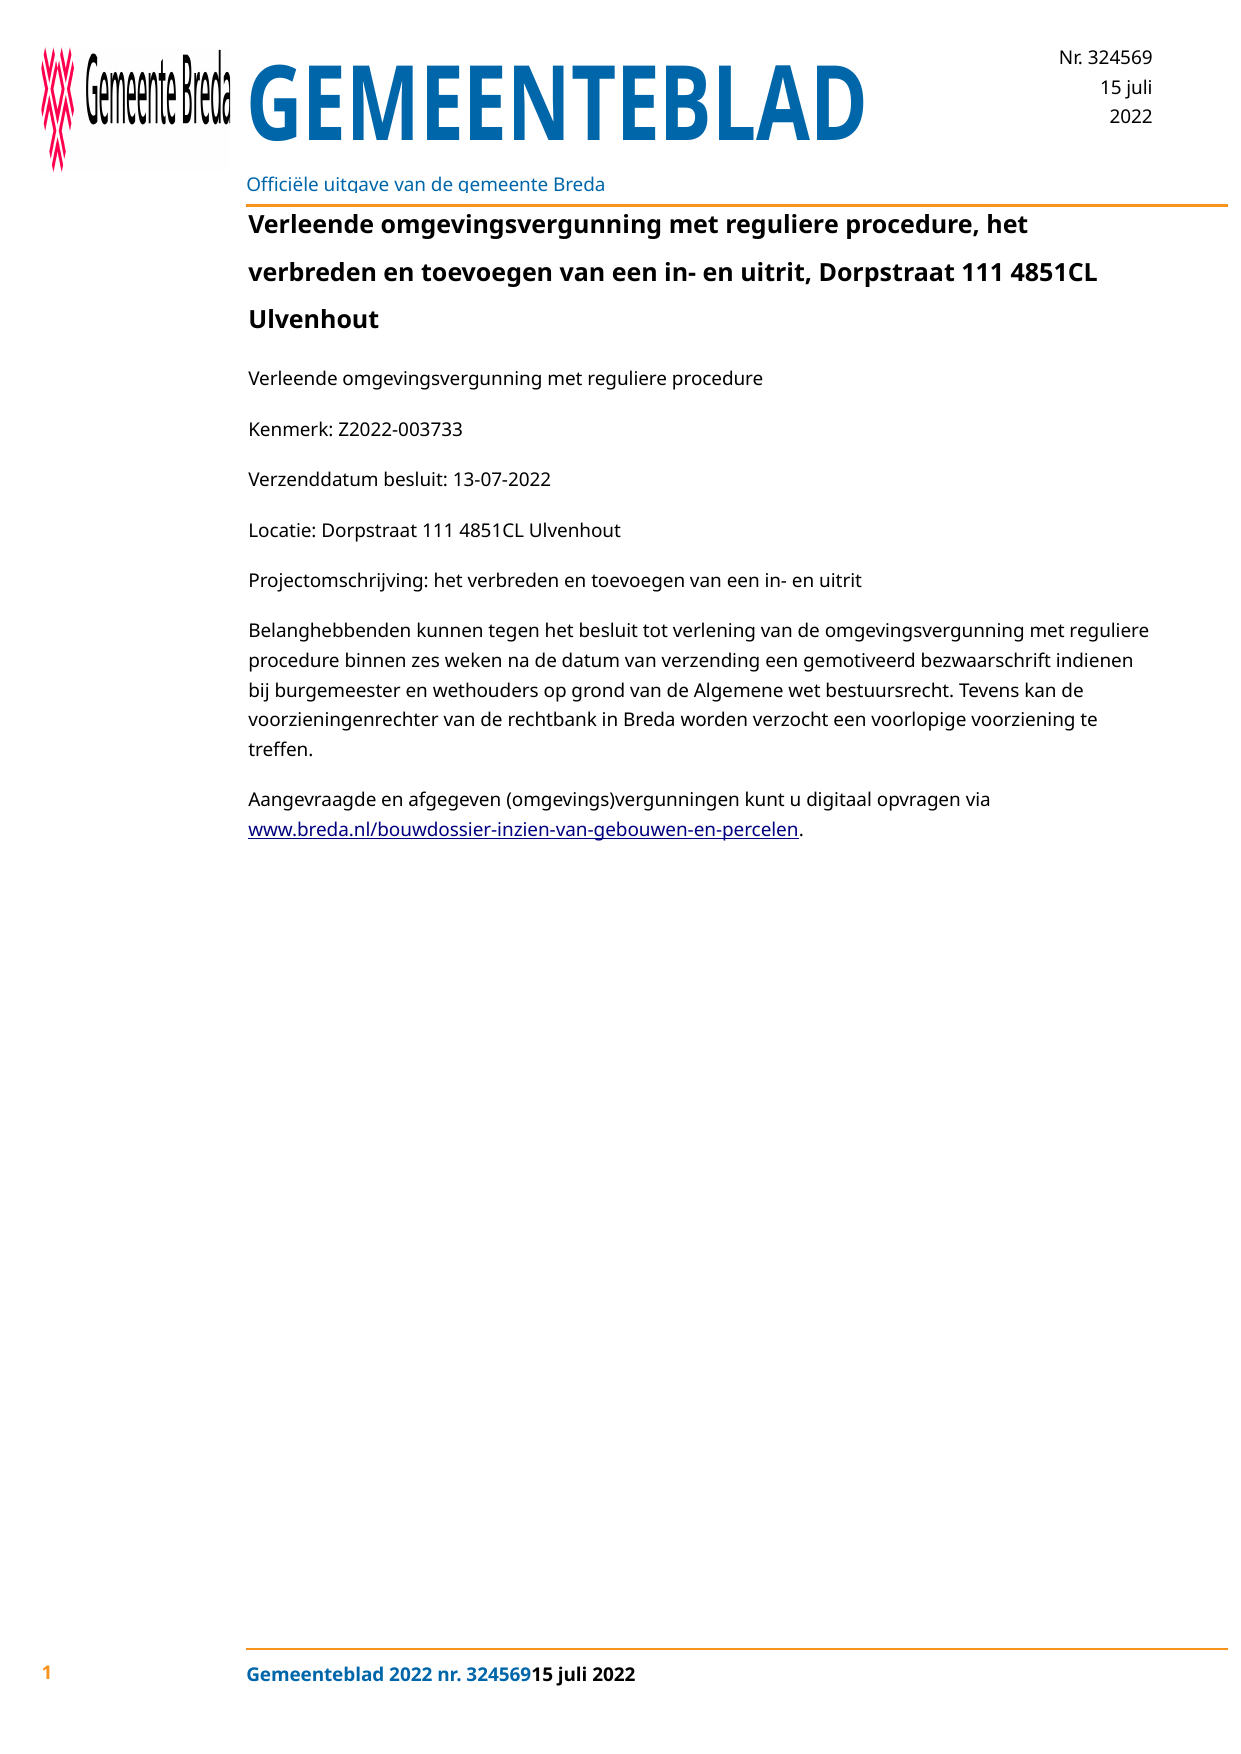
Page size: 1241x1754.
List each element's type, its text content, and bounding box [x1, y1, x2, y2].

text Locatie: Dorpstraat 111 4851CL Ulvenhout [248, 517, 1152, 542]
text Verleende omgevingsvergunning met reguliere procedure [248, 366, 1152, 391]
text Verzenddatum besluit: 13-07-2022 [248, 466, 1152, 492]
picture [41, 47, 231, 172]
text Projectomschrijving: het verbreden en toevoegen van een in- en uitrit [248, 567, 1152, 593]
text Belanghebbenden kunnen tegen het besluit tot verlening van de omgevingsvergunning met reguliere procedure binnen zes weken na de datum van verzending een gemotiveerd bezwaarschrift indienen bij burgemeester en wethouders op grond van de Algemene wet bestuursrecht. Tevens kan de voorzieningenrechter van de rechtbank in Breda worden verzocht een voorlopige voorziening te treffen. [248, 618, 1152, 762]
text Aangevraagde en afgegeven (omgevings)vergunningen kunt u digitaal opvragen via www.breda.nl/bouwdossier-inzien-van-gebouwen-en-percelen. [248, 786, 1152, 842]
text Verleende omgevingsvergunning met reguliere procedure, het verbreden en toevoegen van een in- en uitrit, Dorpstraat 111 4851CL Ulvenhout [248, 207, 1152, 336]
text Kenmerk: Z2022-003733 [248, 416, 1152, 442]
